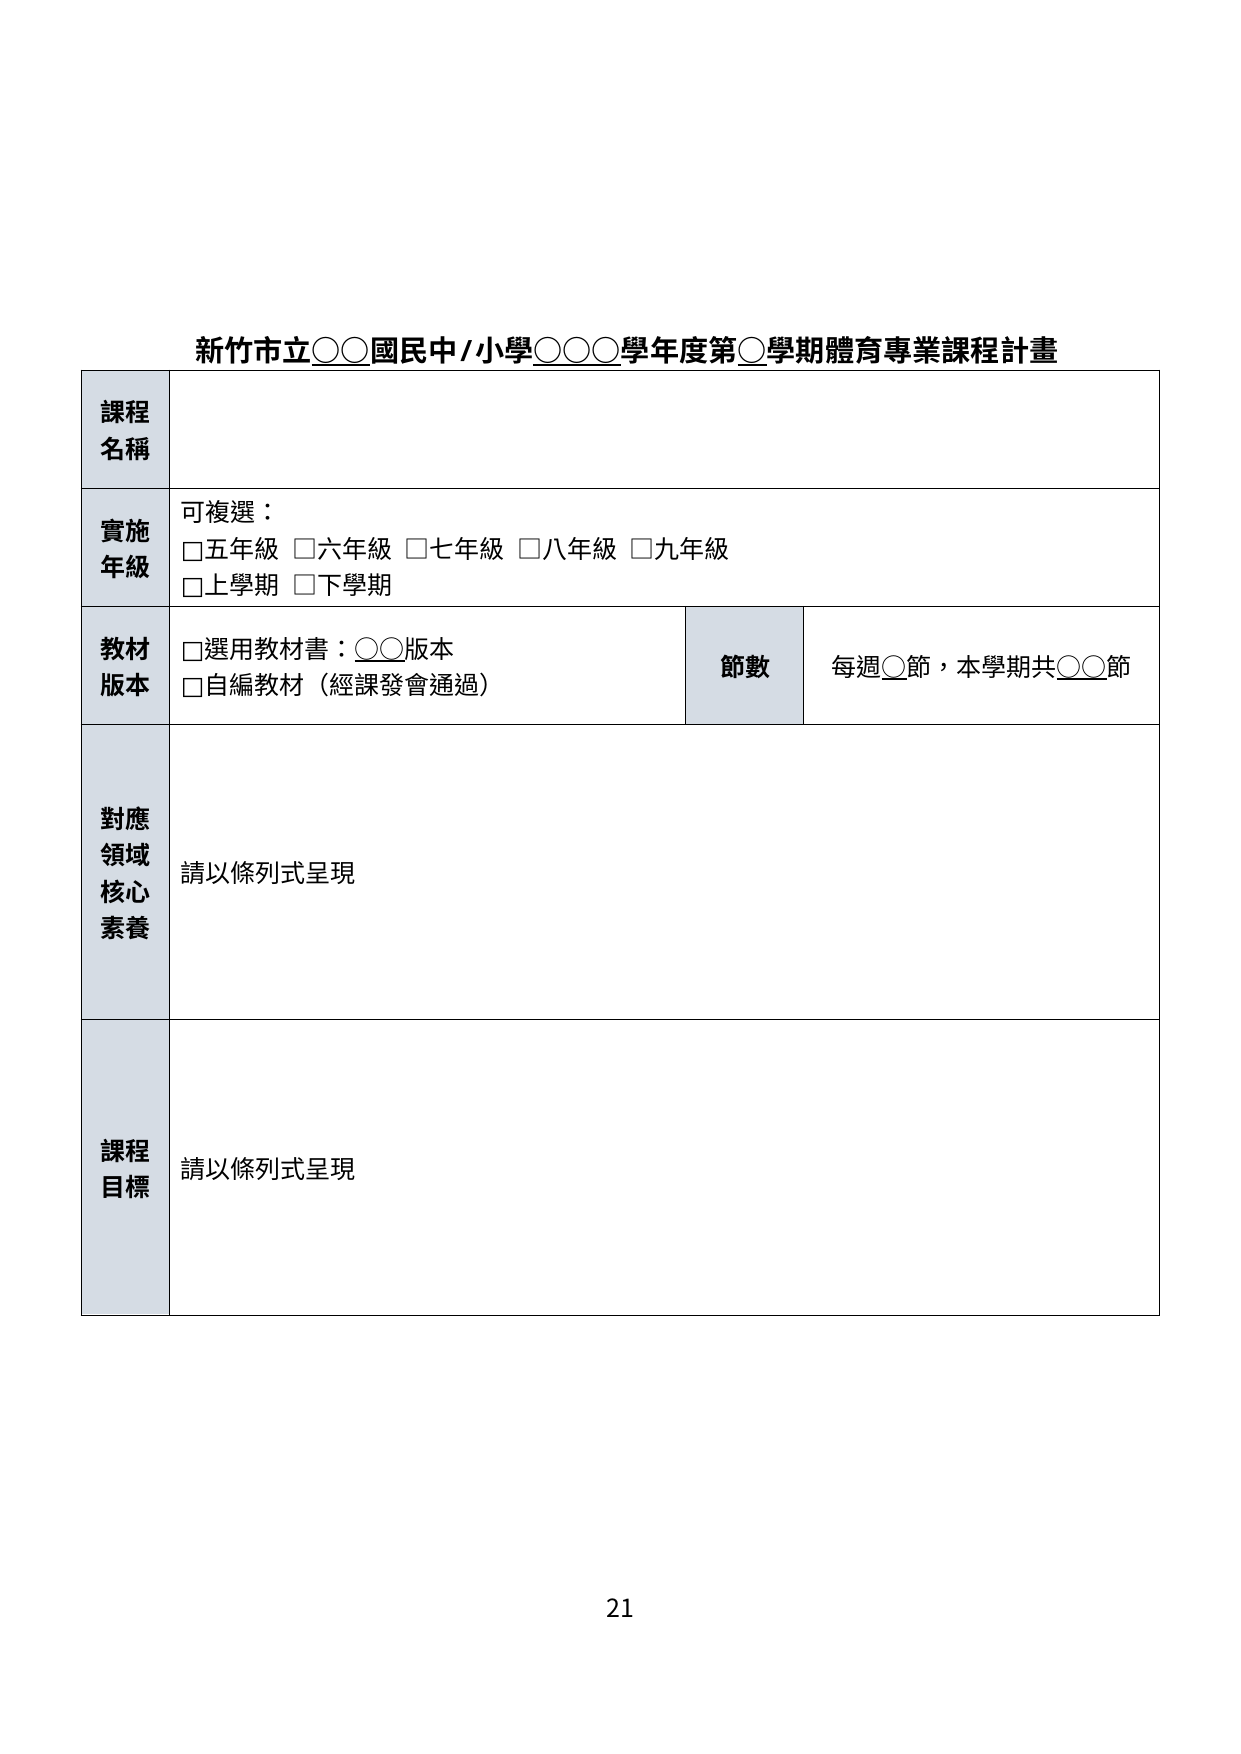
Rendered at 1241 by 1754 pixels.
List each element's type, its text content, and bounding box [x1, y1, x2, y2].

text 新竹市立○○國民中/小學○○○學年度第○學期體育專業課程計畫 [125, 307, 1128, 369]
table_cell □選用教材書：○○版本 □自編教材（經課發會通過） [170, 607, 685, 724]
table_cell 節數 [686, 607, 803, 724]
table_cell 教材版本 [82, 607, 169, 724]
table_cell 對應領域 核心素養 [82, 725, 169, 1019]
table_cell 請以條列式呈現 [170, 1020, 1159, 1314]
table_header 課程名稱 [82, 371, 169, 488]
table_cell 實施年級 [82, 489, 169, 606]
table_header [170, 371, 1159, 488]
table_cell 課程目標 [82, 1020, 169, 1314]
table_cell 可複選： □五年級 □六年級 □七年級 □八年級 □九年級 □上學期 □下學期 [170, 489, 1159, 606]
table_cell 請以條列式呈現 [170, 725, 1159, 1019]
table_cell 每週○節，本學期共○○節 [804, 607, 1159, 724]
